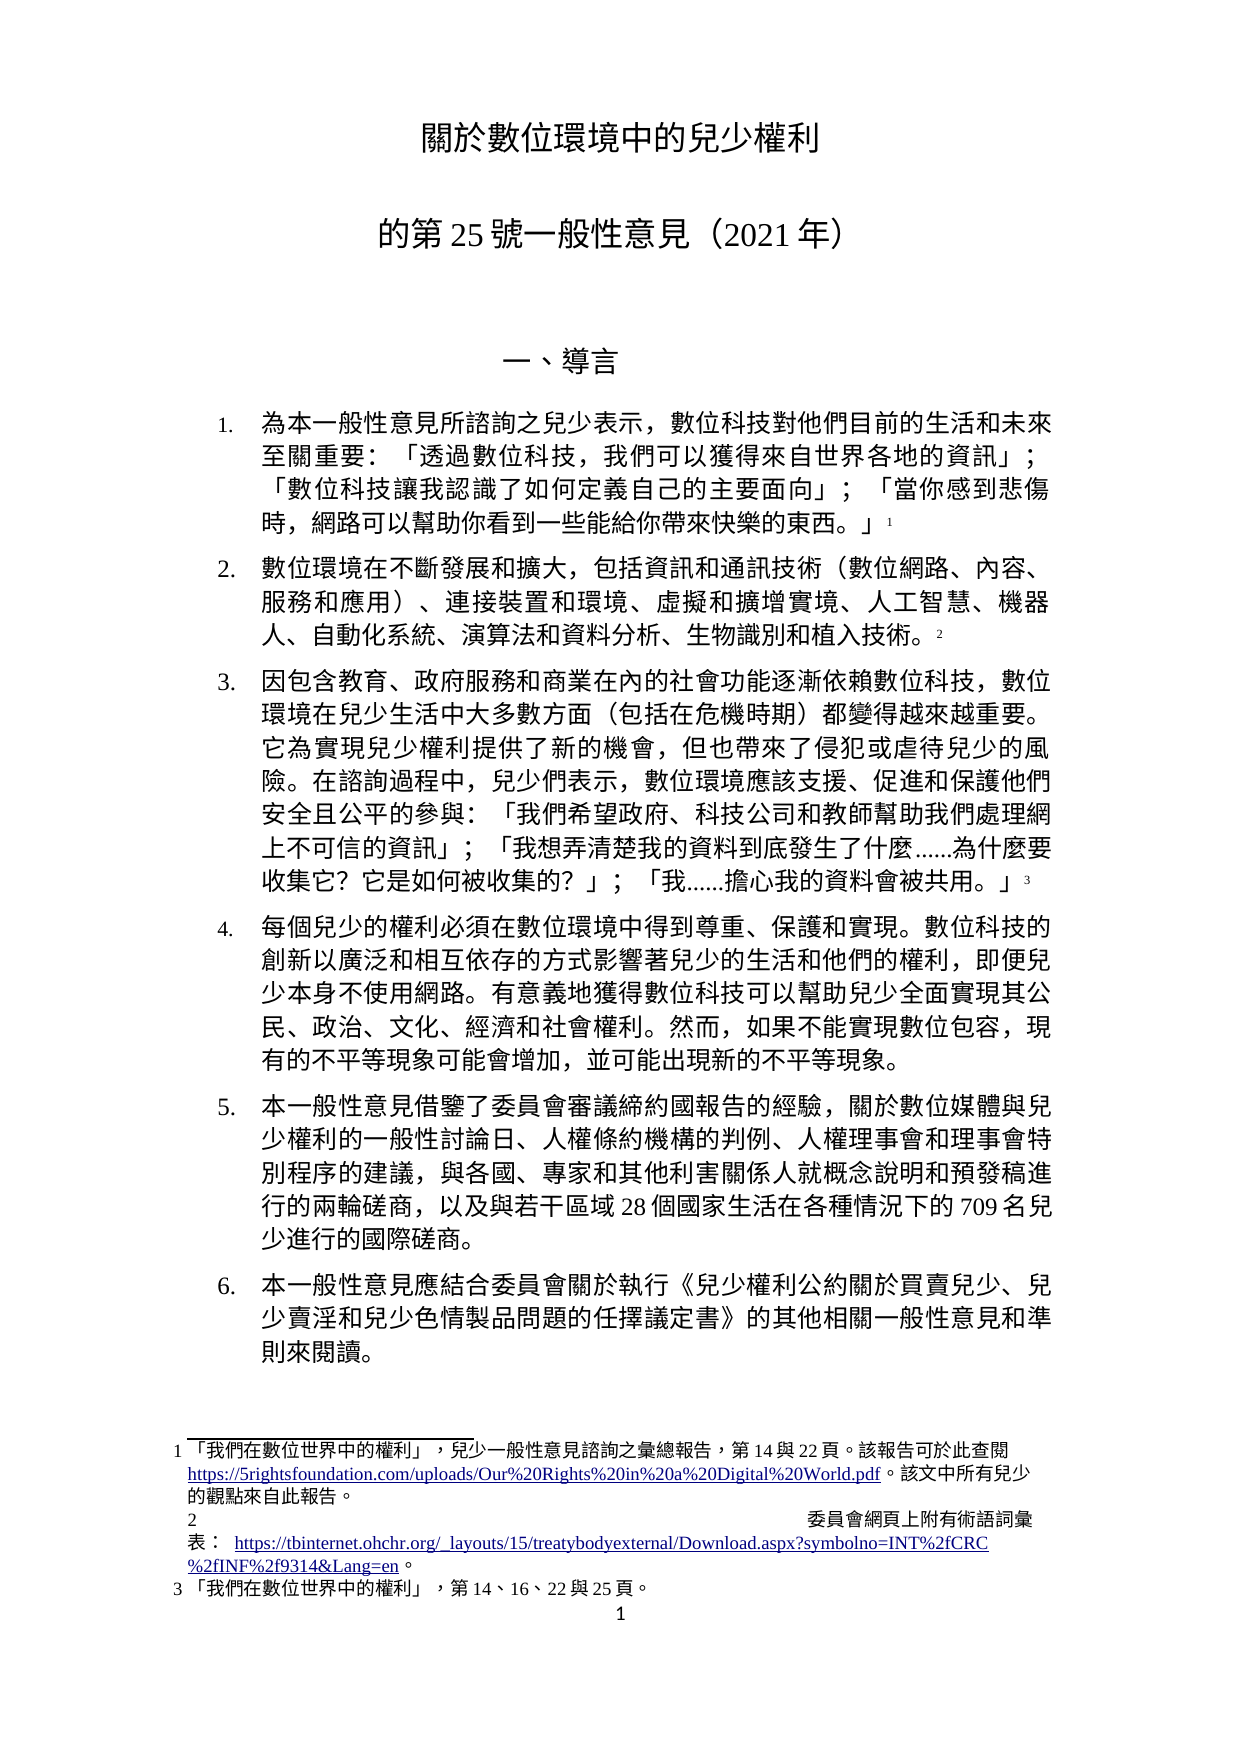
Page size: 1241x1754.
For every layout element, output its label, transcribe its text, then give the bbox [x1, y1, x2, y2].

text 「我們在數位世界中的權利」，兒少一般性意見諮詢之彙總報告，第14與22頁。該報告可於此查閱 https://5rightsfoundation.com/uploads/Our%20Rights%20in%20a%20Digital%20World.pdf。該文中所有兒少的觀點來自此報告。 [173, 1439, 1044, 1508]
text 委員會網頁上附有術語詞彙表： https://tbinternet.ohchr.org/_layouts/15/treatybodyexternal/Download.aspx?symbolno=INT%2fCRC%2fINF%2f9314&Lang=en。 [187, 1508, 1044, 1577]
text 「我們在數位世界中的權利」，第14、16、22與25頁。 [173, 1577, 1053, 1600]
text 3. 因包含教育、政府服務和商業在內的社會功能逐漸依賴數位科技，數位環境在兒少生活中大多數方面（包括在危機時期）都變得越來越重要。它為實現兒少權利提供了新的機會，但也帶來了侵犯或虐待兒少的風險。在諮詢過程中，兒少們表示，數位環境應該支援、促進和保護他們安全且公平的參與：「我們希望政府、科技公司和教師幫助我們處理網上不可信的資訊」；「我想弄清楚我的資料到底發生了什麼......為什麼要收集它？它是如何被收集的？」；「我......擔心我的資料會被共用。」 [217, 664, 1053, 897]
text 一、導言 [187, 318, 934, 380]
text 2. 數位環境在不斷發展和擴大，包括資訊和通訊技術（數位網路、內容、服務和應用）、連接裝置和環境、虛擬和擴增實境、人工智慧、機器人、自動化系統、演算法和資料分析、生物識別和植入技術。 [217, 551, 1053, 651]
text 的第25號一般性意見（2021年） [187, 209, 1053, 255]
text 1. 為本一般性意見所諮詢之兒少表示，數位科技對他們目前的生活和未來至關重要：「透過數位科技，我們可以獲得來自世界各地的資訊」；「數位科技讓我認識了如何定義自己的主要面向」；「當你感到悲傷時，網路可以幫助你看到一些能給你帶來快樂的東西。」 [217, 405, 1053, 539]
text 6. 本一般性意見應結合委員會關於執行《兒少權利公約關於買賣兒少、兒少賣淫和兒少色情製品問題的任擇議定書》的其他相關一般性意見和準則來閱讀。 [217, 1268, 1053, 1368]
text 5. 本一般性意見借鑒了委員會審議締約國報告的經驗，關於數位媒體與兒少權利的一般性討論日、人權條約機構的判例、人權理事會和理事會特別程序的建議，與各國、專家和其他利害關係人就概念說明和預發稿進行的兩輪磋商，以及與若干區域28個國家生活在各種情況下的709名兒少進行的國際磋商。 [217, 1089, 1053, 1255]
text 關於數位環境中的兒少權利 [187, 114, 1053, 159]
text 4. 每個兒少的權利必須在數位環境中得到尊重、保護和實現。數位科技的創新以廣泛和相互依存的方式影響著兒少的生活和他們的權利，即便兒少本身不使用網路。有意義地獲得數位科技可以幫助兒少全面實現其公民、政治、文化、經濟和社會權利。然而，如果不能實現數位包容，現有的不平等現象可能會增加，並可能出現新的不平等現象。 [217, 909, 1053, 1076]
